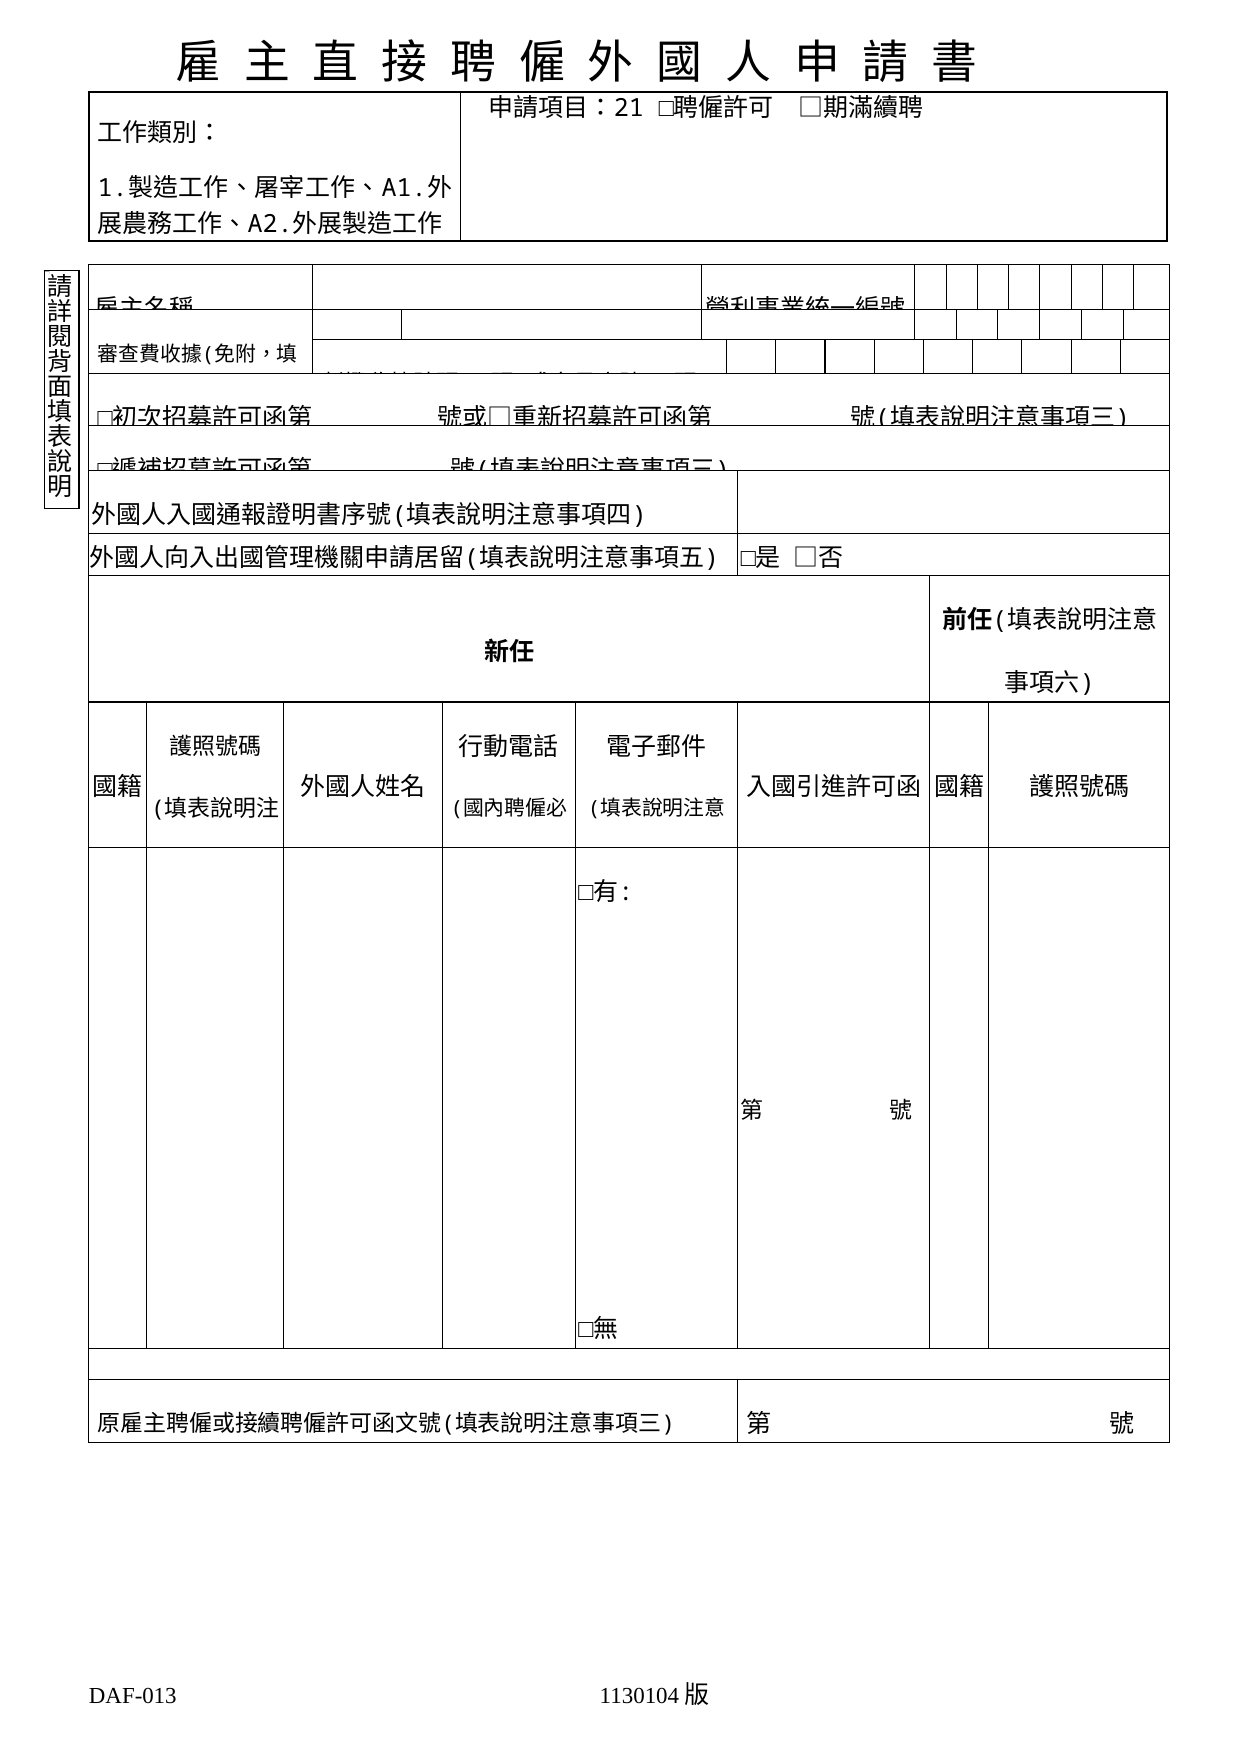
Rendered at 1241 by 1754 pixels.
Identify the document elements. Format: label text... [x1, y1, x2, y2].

table_header [1072, 265, 1102, 309]
table_header 營利事業統一編號 [702, 265, 914, 309]
table_cell □初次招募許可函第 號或□重新招募許可函第 號(填表說明注意事項三) [89, 374, 1169, 424]
table_header [1103, 265, 1133, 309]
table_cell 第 號 [738, 1380, 1169, 1442]
table_header 雇主名稱 [89, 265, 312, 309]
table_cell 新任 [89, 576, 929, 701]
table_cell [989, 848, 1169, 1348]
table_cell [727, 340, 775, 373]
table_cell [1082, 310, 1123, 339]
table_cell [915, 310, 956, 339]
table_cell 郵局局號(6碼) [702, 310, 914, 339]
table_cell 行動電話 (國內聘僱必填，填表說明注意事項十一) [443, 703, 575, 847]
table_header [1134, 265, 1169, 309]
table_header [947, 265, 977, 309]
table_cell [957, 310, 997, 339]
table_cell 前任(填表說明注意事項六) [930, 576, 1169, 701]
table_cell [776, 340, 824, 373]
table_cell 國籍 [89, 703, 146, 847]
table_cell □有: □無 [576, 848, 737, 1348]
table_cell 國籍 [930, 703, 988, 847]
table_cell [147, 848, 283, 1348]
table_cell 年 月 日 [402, 310, 701, 339]
table_cell [924, 340, 972, 373]
table_cell □聘僱外國人名冊共 人 [89, 1349, 1169, 1378]
table_header [313, 265, 701, 309]
table_cell 電子郵件 (填表說明注意事項十一) [576, 703, 737, 847]
table_cell 護照號碼 [989, 703, 1169, 847]
table_cell [826, 340, 874, 373]
table_cell 第 號 [738, 848, 929, 1348]
table_cell 原雇主聘僱或接續聘僱許可函文號(填表說明注意事項三) [89, 1380, 737, 1442]
table_cell 護照號碼 (填表說明注意事項十) [147, 703, 283, 847]
table_cell 外國人入國通報證明書序號(填表說明注意事項四) [89, 471, 737, 533]
table_cell 外國人姓名 [284, 703, 442, 847]
table_cell [1121, 340, 1169, 373]
table_cell [1072, 340, 1120, 373]
text 雇 主 直 接 聘 僱 外 國 人 申 請 書 [89, 25, 1064, 91]
table_cell □遞補招募許可函第 號(填表說明注意事項三) [45, 271, 78, 508]
table_cell 外國人向入出國管理機關申請居留(填表說明注意事項五) [89, 534, 737, 575]
table_header 工作類別： 1.製造工作、屠宰工作、A1.外展農務工作、A2.外展製造工作 [90, 93, 460, 239]
table_header [1009, 265, 1039, 309]
table_cell □是 □否 [738, 534, 1169, 575]
table_cell [1124, 310, 1169, 339]
table_cell [973, 340, 1021, 373]
table_cell [875, 340, 923, 373]
table_cell [930, 848, 988, 1348]
table_cell [443, 848, 575, 1348]
table_cell [998, 310, 1039, 339]
table_header [1040, 265, 1071, 309]
table_cell □遞補招募許可函第 號(填表說明注意事項三) [89, 426, 1169, 470]
table_cell [1040, 310, 1081, 339]
table_cell 繳費日期 [313, 310, 401, 339]
table_header 申請項目：21 □聘僱許可 □期滿續聘 [461, 93, 1166, 239]
table_cell 入國引進許可函 [738, 703, 929, 847]
table_cell [1022, 340, 1071, 373]
table_cell 劃撥收據號碼(8碼)或交易序號(9碼) [313, 340, 726, 373]
table_header [978, 265, 1008, 309]
table_cell [738, 471, 1169, 533]
table_header [915, 265, 946, 309]
table_cell [89, 848, 146, 1348]
table_cell 審查費收據(免附，填表說明注意事項二) [89, 310, 312, 373]
table_cell [284, 848, 442, 1348]
